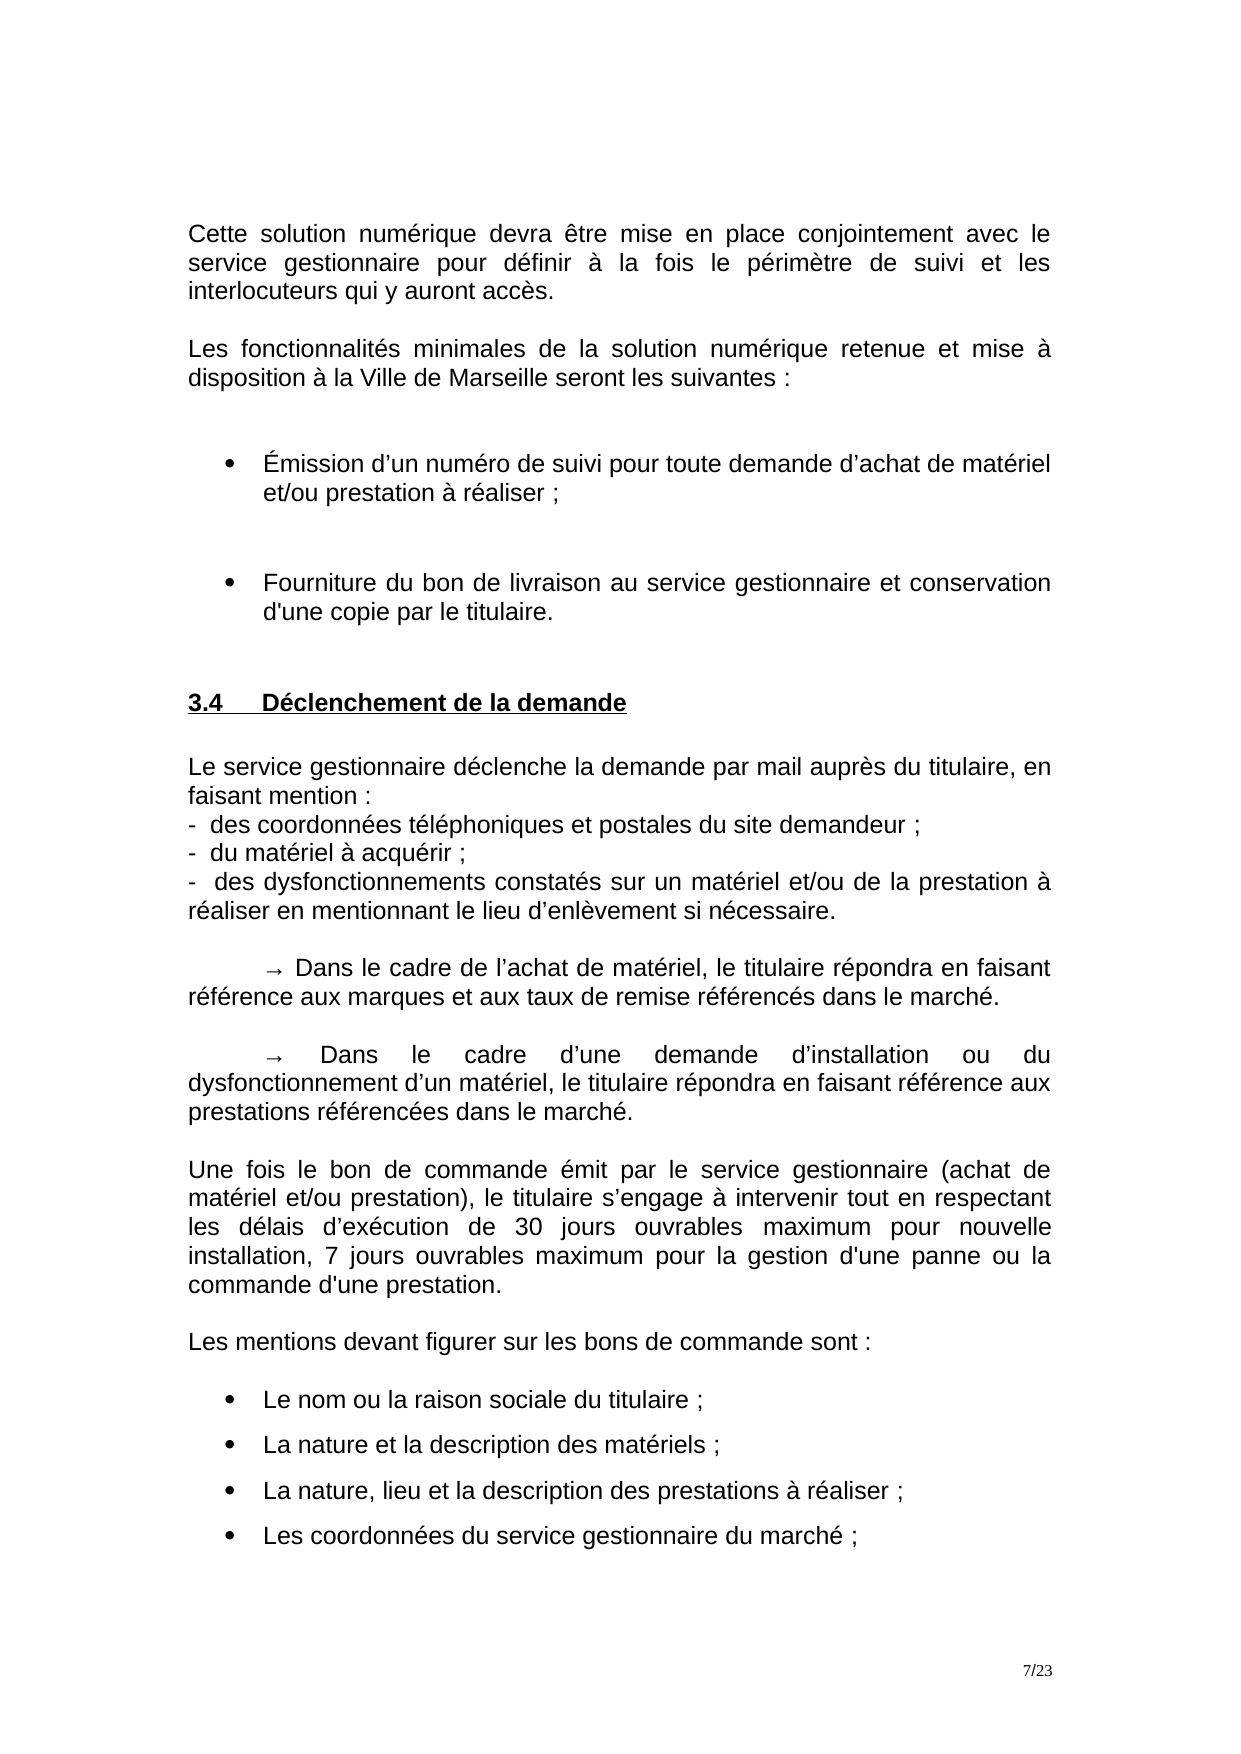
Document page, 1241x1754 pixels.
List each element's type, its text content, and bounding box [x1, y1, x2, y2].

text → Dans le cadre de l’achat de matériel, le titulaire répondra en faisant référence aux marques et aux taux de remise référencés dans le marché. [188, 953, 1052, 1011]
text → Dans le cadre d’une demande d’installation ou du dysfonctionnement d’un matériel, le titulaire répondra en faisant référence aux prestations référencées dans le marché. [188, 1039, 1052, 1126]
list La nature et la description des matériels ; [225, 1430, 1052, 1459]
text Une fois le bon de commande émit par le service gestionnaire (achat de matériel et/ou prestation), le titulaire s’engage à intervenir tout en respectant les délais d’exécution de 30 jours ouvrables maximum pour nouvelle installation, 7 jours ouvrables maximum pour la gestion d'une panne ou la commande d'une prestation. [188, 1154, 1052, 1298]
text Cette solution numérique devra être mise en place conjointement avec le service gestionnaire pour définir à la fois le périmètre de suivi et les interlocuteurs qui y auront accès. [188, 219, 1052, 305]
list La nature, lieu et la description des prestations à réaliser ; [225, 1476, 1052, 1504]
text - du matériel à acquérir ; [188, 838, 1052, 867]
text Les mentions devant figurer sur les bons de commande sont : [188, 1327, 1052, 1356]
list Le nom ou la raison sociale du titulaire ; [225, 1384, 1052, 1413]
subtitle 3.4 Déclenchement de la demande [188, 688, 1052, 717]
list Fourniture du bon de livraison au service gestionnaire et conservation d'une copie par le titulaire. [225, 568, 1052, 626]
text Les fonctionnalités minimales de la solution numérique retenue et mise à disposition à la Ville de Marseille seront les suivantes : [188, 334, 1052, 391]
text - des dysfonctionnements constatés sur un matériel et/ou de la prestation à réaliser en mentionnant le lieu d’enlèvement si nécessaire. [188, 867, 1052, 924]
text Le service gestionnaire déclenche la demande par mail auprès du titulaire, en faisant mention : [188, 752, 1052, 809]
list Émission d’un numéro de suivi pour toute demande d’achat de matériel et/ou prestation à réaliser ; [225, 449, 1052, 506]
list Les coordonnées du service gestionnaire du marché ; [225, 1521, 1052, 1550]
text - des coordonnées téléphoniques et postales du site demandeur ; [188, 809, 1052, 838]
